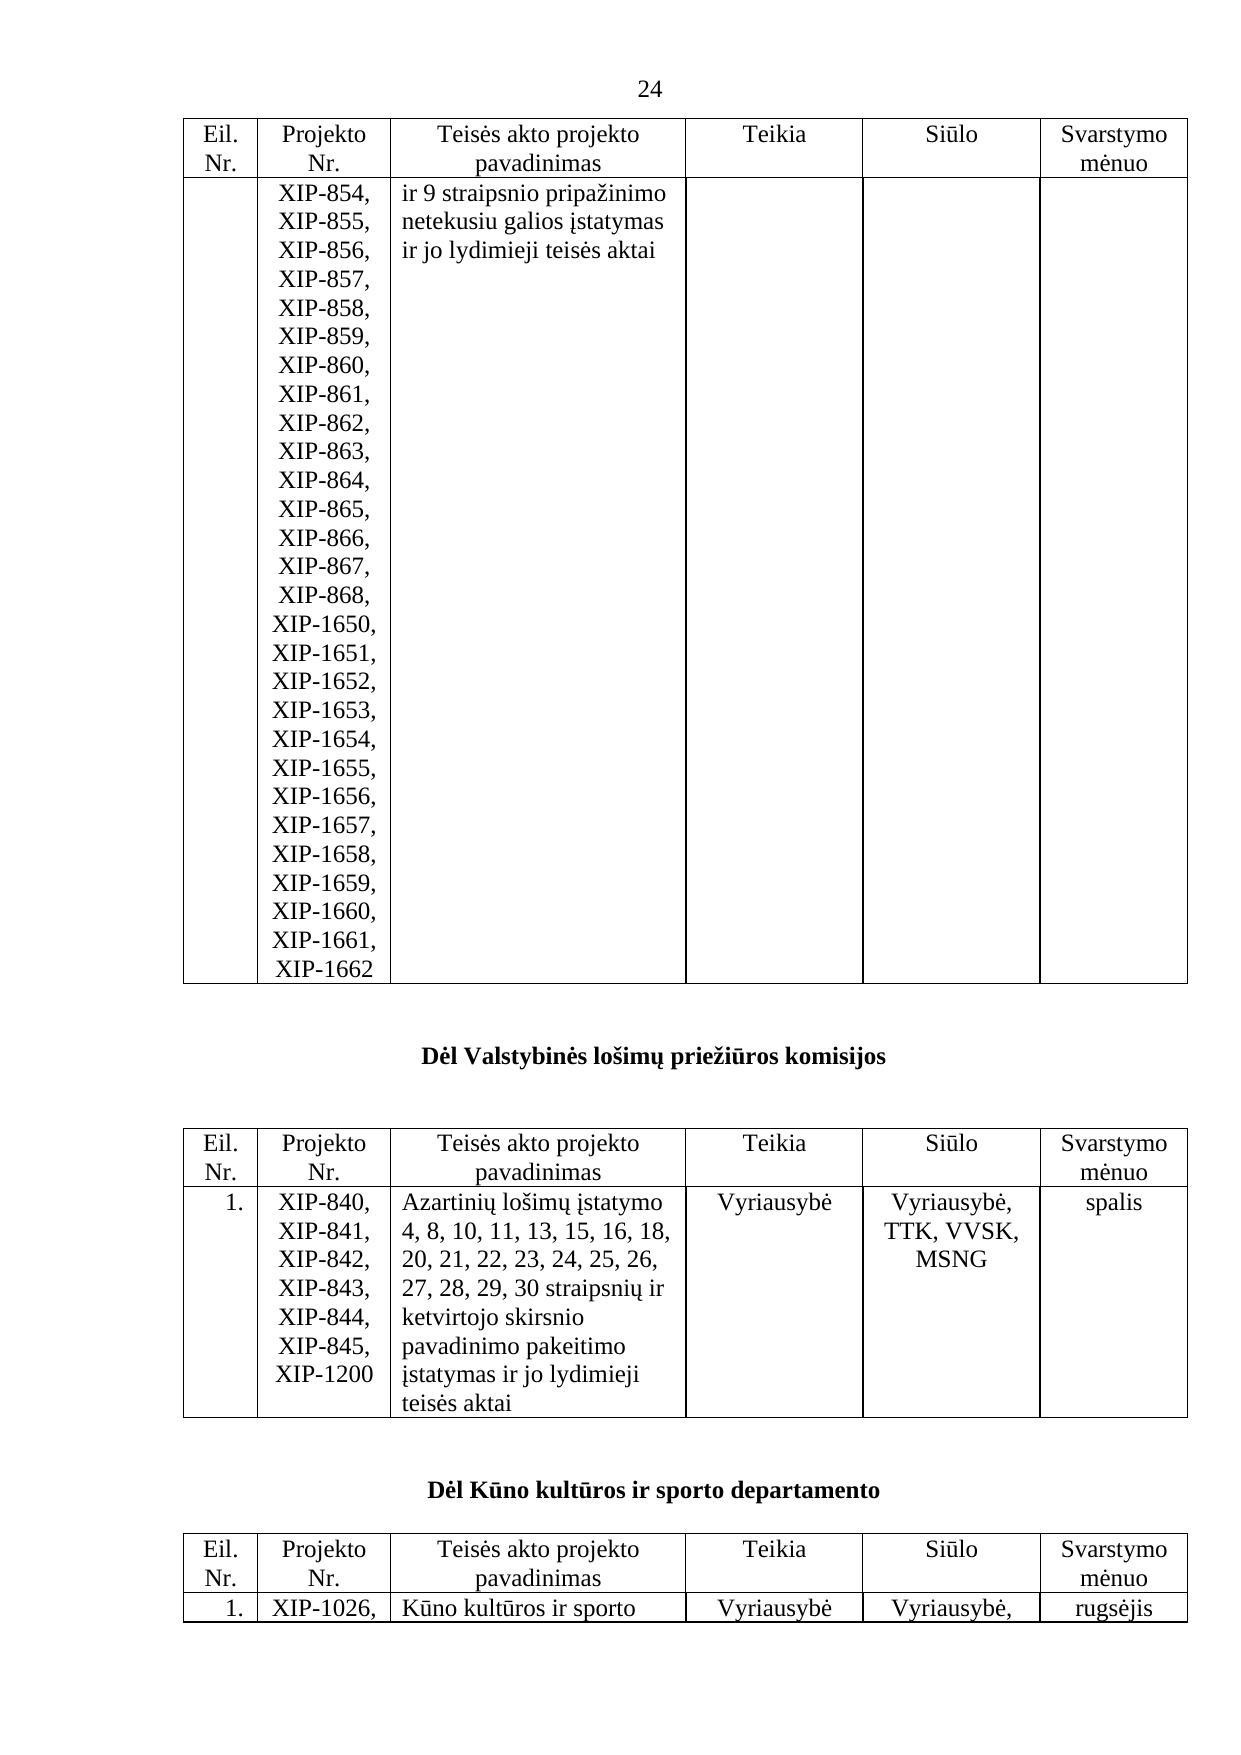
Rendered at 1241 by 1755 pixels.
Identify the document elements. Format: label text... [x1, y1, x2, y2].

table_header Projekto Nr. [258, 1534, 390, 1592]
table_cell XIP-1026, [258, 1593, 390, 1621]
table_cell Azartinių lošimų įstatymo 4, 8, 10, 11, 13, 15, 16, 18, 20, 21, 22, 23, 24, 25, 26, 27, 28, 29, 30 straipsnių ir ketvirtojo skirsnio pavadinimo pakeitimo įstatymas ir jo lydimieji teisės aktai [391, 1187, 685, 1417]
table_header Teisės akto projekto pavadinimas [391, 1129, 685, 1186]
table_cell [1041, 178, 1187, 983]
table_cell [184, 1593, 257, 1621]
table_header Teikia [686, 1129, 862, 1186]
table_header Projekto Nr. [258, 1129, 390, 1186]
table_header Siūlo [863, 119, 1040, 177]
table_cell Vyriausybė [687, 1593, 862, 1621]
table_header Svarstymo mėnuo [1041, 1534, 1187, 1592]
table_header Siūlo [863, 1129, 1040, 1186]
text Dėl Kūno kultūros ir sporto departamento [187, 1476, 1120, 1504]
table_cell [864, 178, 1039, 983]
table_header Projekto Nr. [258, 119, 390, 177]
table_header Siūlo [863, 1534, 1040, 1592]
table_cell ir 9 straipsnio pripažinimo netekusiu galios įstatymas ir jo lydimieji teisės aktai [391, 178, 685, 983]
table_header Eil. Nr. [184, 1129, 257, 1186]
table_header Eil. Nr. [184, 1534, 257, 1592]
table_cell [184, 178, 257, 983]
table_cell rugsėjis [1041, 1593, 1187, 1621]
table_header Teisės akto projekto pavadinimas [391, 1534, 685, 1592]
table_cell Vyriausybė [687, 1187, 862, 1417]
table_header Teikia [686, 1534, 862, 1592]
table_header Teikia [686, 119, 862, 177]
table_header Svarstymo mėnuo [1041, 1129, 1187, 1186]
table_cell Kūno kultūros ir sporto [391, 1593, 685, 1621]
table_cell [184, 1187, 257, 1417]
table_header Teisės akto projekto pavadinimas [391, 119, 685, 177]
table_cell spalis [1041, 1187, 1187, 1417]
table_cell XIP-854, XIP-855, XIP-856, XIP-857, XIP-858, XIP-859, XIP-860, XIP-861, XIP-862, XIP-863, XIP-864, XIP-865, XIP-866, XIP-867, XIP-868, XIP-1650, XIP-1651, XIP-1652, XIP-1653, XIP-1654, XIP-1655, XIP-1656, XIP-1657, XIP-1658, XIP-1659, XIP-1660, XIP-1661, XIP-1662 [258, 178, 390, 983]
text Dėl Valstybinės lošimų priežiūros komisijos [187, 1041, 1120, 1070]
table_header Eil. Nr. [184, 119, 257, 177]
table_cell Vyriausybė, [864, 1593, 1039, 1621]
table_cell XIP-840, XIP-841, XIP-842, XIP-843, XIP-844, XIP-845, XIP-1200 [258, 1187, 390, 1417]
table_cell [687, 178, 862, 983]
table_cell Vyriausybė, TTK, VVSK, MSNG [864, 1187, 1039, 1417]
table_header Svarstymo mėnuo [1041, 119, 1187, 177]
